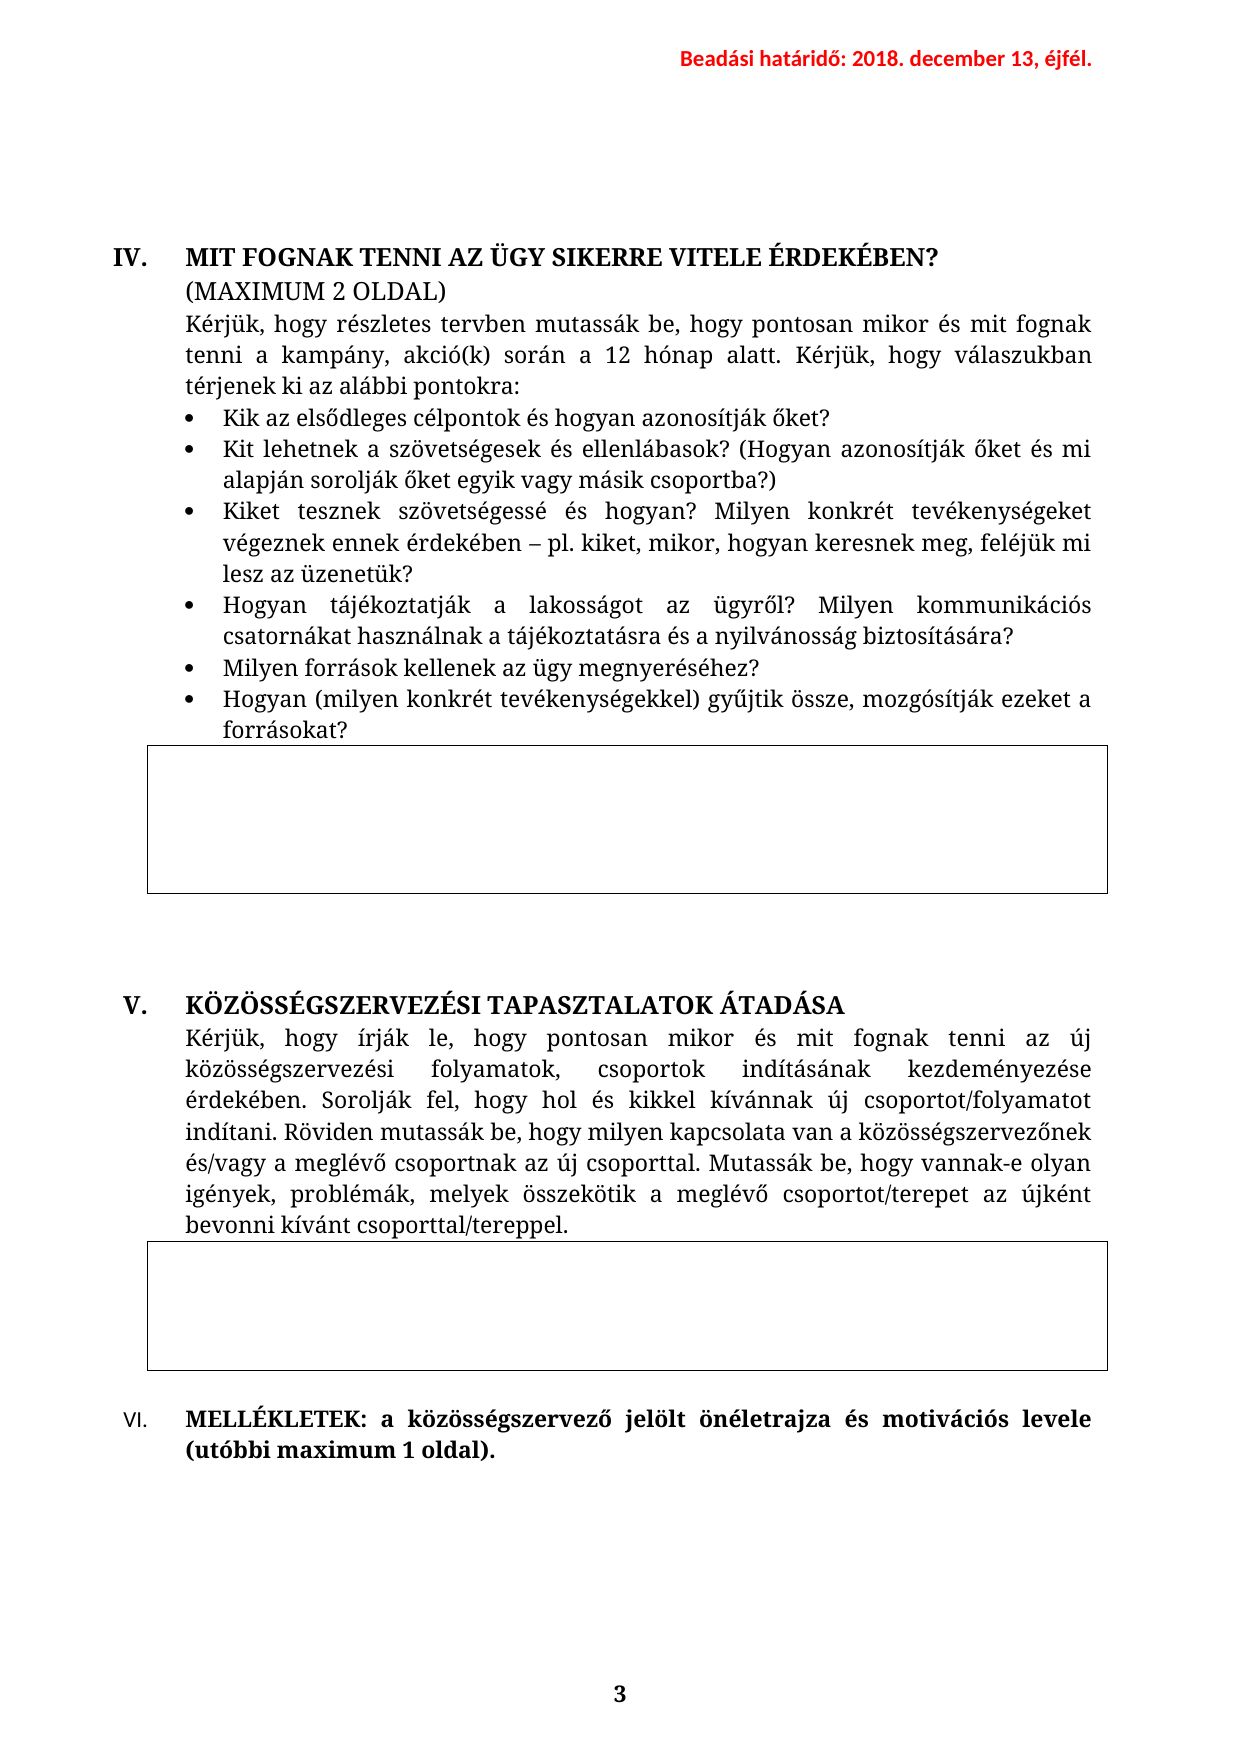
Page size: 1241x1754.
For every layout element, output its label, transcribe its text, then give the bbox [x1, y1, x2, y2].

list (MAXIMUM 2 OLDAL) [185, 274, 1093, 308]
list Kérjük, hogy írják le, hogy pontosan mikor és mit fognak tenni az új közösségszervezési folyamatok, csoportok indításának kezdeményezése érdekében. Sorolják fel, hogy hol és kikkel kívánnak új csoportot/folyamatot indítani. Röviden mutassák be, hogy milyen kapcsolata van a közösségszervezőnek és/vagy a meglévő csoportnak az új csoporttal. Mutassák be, hogy vannak-e olyan igények, problémák, melyek összekötik a meglévő csoportot/terepet az újként bevonni kívánt csoporttal/tereppel. [185, 1022, 1093, 1241]
list Hogyan tájékoztatják a lakosságot az ügyről? Milyen kommunikációs csatornákat használnak a tájékoztatásra és a nyilvánosság biztosítására? [185, 589, 1093, 652]
list Kérjük, hogy részletes tervben mutassák be, hogy pontosan mikor és mit fognak tenni a kampány, akció(k) során a 12 hónap alatt. Kérjük, hogy válaszukban térjenek ki az alábbi pontokra: [185, 308, 1093, 402]
list Kit lehetnek a szövetségesek és ellenlábasok? (Hogyan azonosítják őket és mi alapján sorolják őket egyik vagy másik csoportba?) [185, 433, 1093, 495]
list Kiket tesznek szövetségessé és hogyan? Milyen konkrét tevékenységeket végeznek ennek érdekében – pl. kiket, mikor, hogyan keresnek meg, feléjük mi lesz az üzenetük? [185, 495, 1093, 589]
list MIT FOGNAK TENNI AZ ÜGY SIKERRE VITELE ÉRDEKÉBEN? [148, 240, 1093, 274]
table_header [148, 746, 1107, 893]
list Hogyan (milyen konkrét tevékenységekkel) gyűjtik össze, mozgósítják ezeket a forrásokat? [185, 683, 1093, 745]
list KÖZÖSSÉGSZERVEZÉSI TAPASZTALATOK ÁTADÁSA [148, 988, 1093, 1022]
list Milyen források kellenek az ügy megnyeréséhez? [185, 652, 1093, 683]
list Kik az elsődleges célpontok és hogyan azonosítják őket? [185, 402, 1093, 433]
list MELLÉKLETEK: a közösségszervező jelölt önéletrajza és motivációs levele (utóbbi maximum 1 oldal). [148, 1403, 1093, 1465]
table_header [148, 1242, 1107, 1370]
